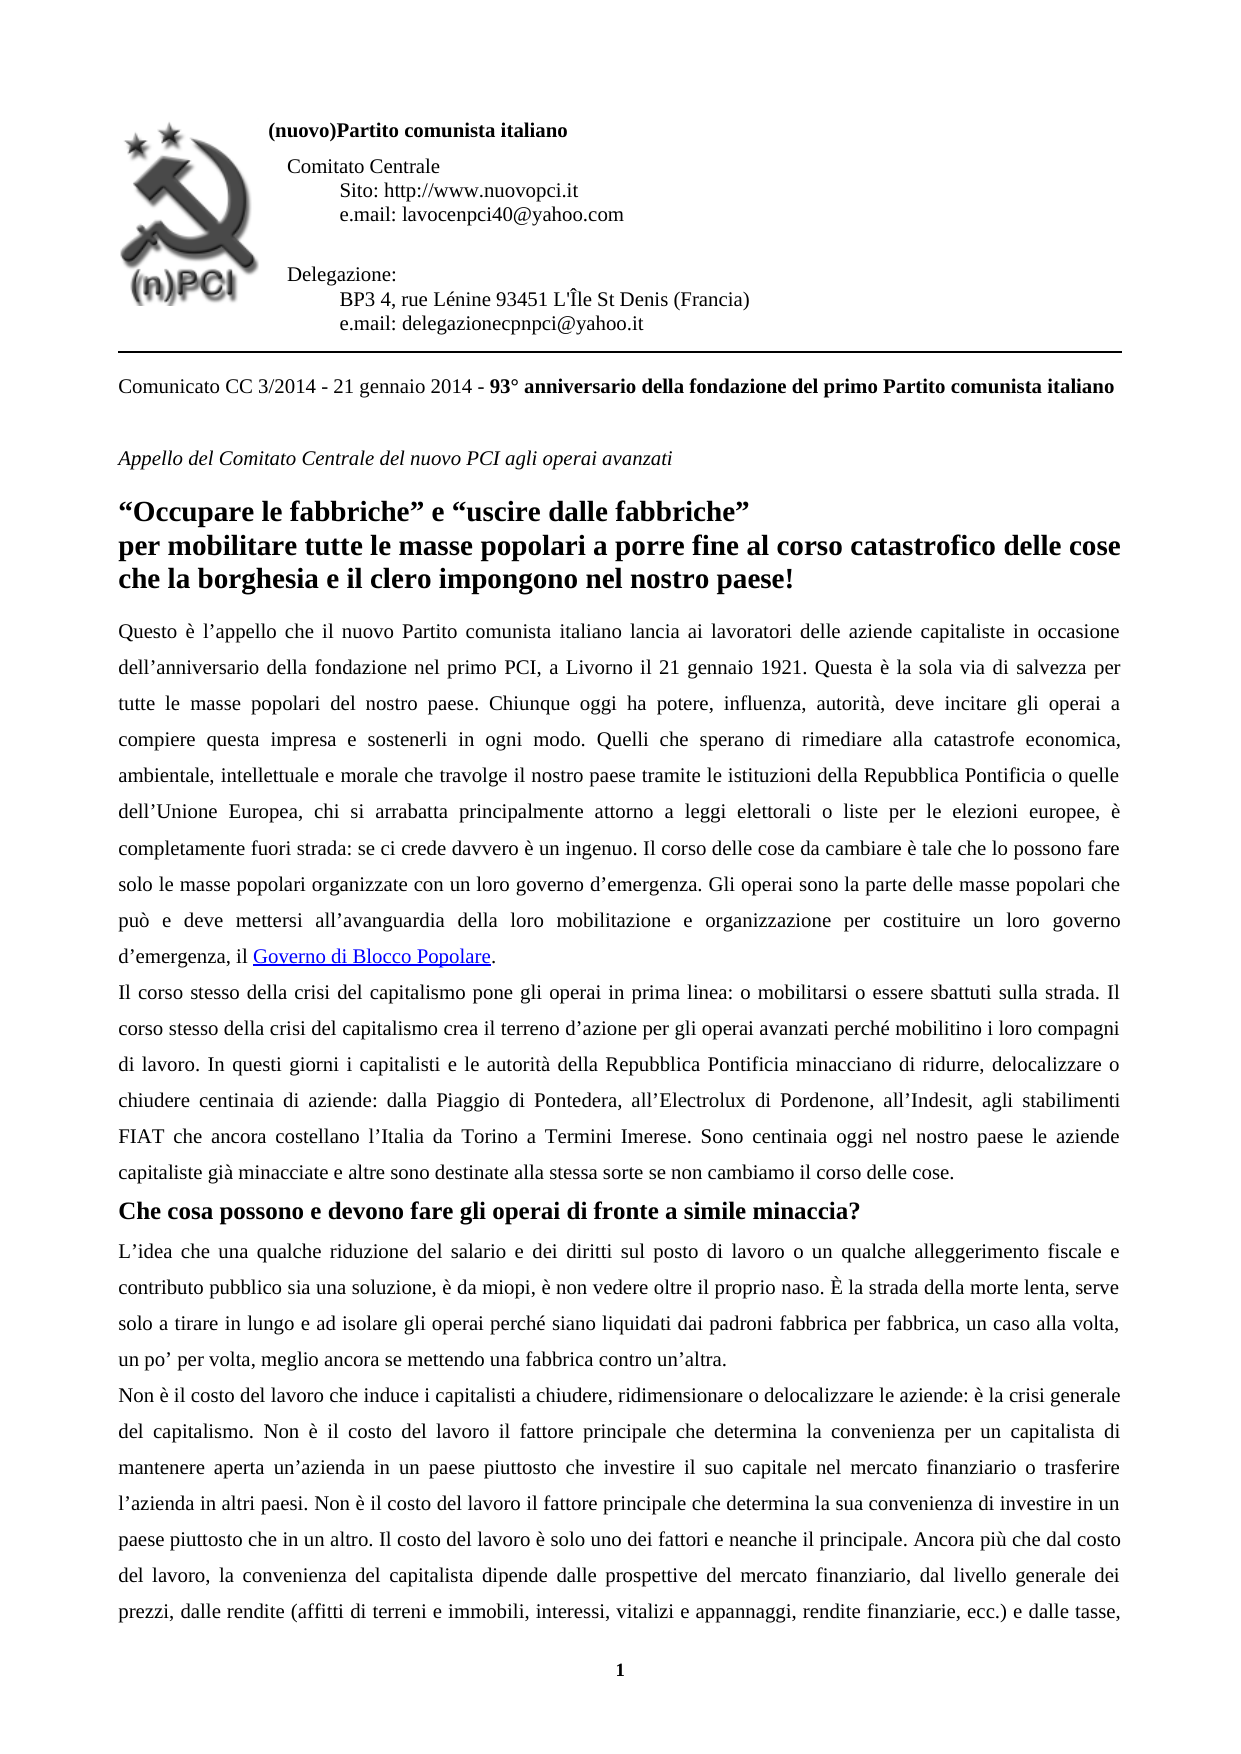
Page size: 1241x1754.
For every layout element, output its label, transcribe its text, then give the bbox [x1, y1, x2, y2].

text e.mail: delegazionecpnpci@yahoo.it [339, 311, 1122, 334]
text Non è il costo del lavoro che induce i capitalisti a chiudere, ridimensionare o delocalizzare le aziende: è la crisi generale del capitalismo. Non è il costo del lavoro il fattore principale che determina la convenienza per un capitalista di mantenere aperta un’azienda in un paese piuttosto che investire il suo capitale nel mercato finanziario o trasferire l’azienda in altri paesi. Non è il costo del lavoro il fattore principale che determina la sua convenienza di investire in un paese piuttosto che in un altro. Il costo del lavoro è solo uno dei fattori e neanche il principale. Ancora più che dal costo del lavoro, la convenienza del capitalista dipende dalle prospettive del mercato finanziario, dal livello generale dei prezzi, dalle rendite (affitti di terreni e immobili, interessi, vitalizi e appannaggi, rendite finanziarie, ecc.) e dalle tasse, [118, 1383, 1122, 1623]
text BP3 4, rue Lénine 93451 L'Île St Denis (Francia) [339, 286, 1122, 311]
text (nuovo)Partito comunista italiano [268, 118, 1122, 142]
text Comitato Centrale [287, 154, 1122, 178]
text Sito: http://www.nuovopci.it [339, 178, 1122, 202]
text e.mail: lavocenpci40@yahoo.com [339, 202, 1122, 226]
text Comunicato CC 3/2014 - 21 gennaio 2014 - 93° anniversario della fondazione del primo Partito comunista italiano [118, 374, 1122, 398]
text Che cosa possono e devono fare gli operai di fronte a simile minaccia? [118, 1196, 1122, 1224]
text “Occupare le fabbriche” e “uscire dalle fabbriche” [118, 494, 1122, 528]
text Delegazione: [287, 262, 1122, 286]
text per mobilitare tutte le masse popolari a porre fine al corso catastrofico delle cose che la borghesia e il clero impongono nel nostro paese! [118, 528, 1122, 595]
text L’idea che una qualche riduzione del salario e dei diritti sul posto di lavoro o un qualche alleggerimento fiscale e contributo pubblico sia una soluzione, è da miopi, è non vedere oltre il proprio naso. È la strada della morte lenta, serve solo a tirare in lungo e ad isolare gli operai perché siano liquidati dai padroni fabbrica per fabbrica, un caso alla volta, un po’ per volta, meglio ancora se mettendo una fabbrica contro un’altra. [118, 1239, 1122, 1371]
text Questo è l’appello che il nuovo Partito comunista italiano lancia ai lavoratori delle aziende capitaliste in occasione dell’anniversario della fondazione nel primo PCI, a Livorno il 21 gennaio 1921. Questa è la sola via di salvezza per tutte le masse popolari del nostro paese. Chiunque oggi ha potere, influenza, autorità, deve incitare gli operai a compiere questa impresa e sostenerli in ogni modo. Quelli che sperano di rimediare alla catastrofe economica, ambientale, intellettuale e morale che travolge il nostro paese tramite le istituzioni della Repubblica Pontificia o quelle dell’Unione Europea, chi si arrabatta principalmente attorno a leggi elettorali o liste per le elezioni europee, è completamente fuori strada: se ci crede davvero è un ingenuo. Il corso delle cose da cambiare è tale che lo possono fare solo le masse popolari organizzate con un loro governo d’emergenza. Gli operai sono la parte delle masse popolari che può e deve mettersi all’avanguardia della loro mobilitazione e organizzazione per costituire un loro governo d’emergenza, il Governo di Blocco Popolare. [118, 619, 1122, 968]
picture [118, 118, 259, 306]
text Appello del Comitato Centrale del nuovo PCI agli operai avanzati [118, 446, 1122, 470]
text Il corso stesso della crisi del capitalismo pone gli operai in prima linea: o mobilitarsi o essere sbattuti sulla strada. Il corso stesso della crisi del capitalismo crea il terreno d’azione per gli operai avanzati perché mobilitino i loro compagni di lavoro. In questi giorni i capitalisti e le autorità della Repubblica Pontificia minacciano di ridurre, delocalizzare o chiudere centinaia di aziende: dalla Piaggio di Pontedera, all’Electrolux di Pordenone, all’Indesit, agli stabilimenti FIAT che ancora costellano l’Italia da Torino a Termini Imerese. Sono centinaia oggi nel nostro paese le aziende capitaliste già minacciate e altre sono destinate alla stessa sorte se non cambiamo il corso delle cose. [118, 979, 1122, 1184]
